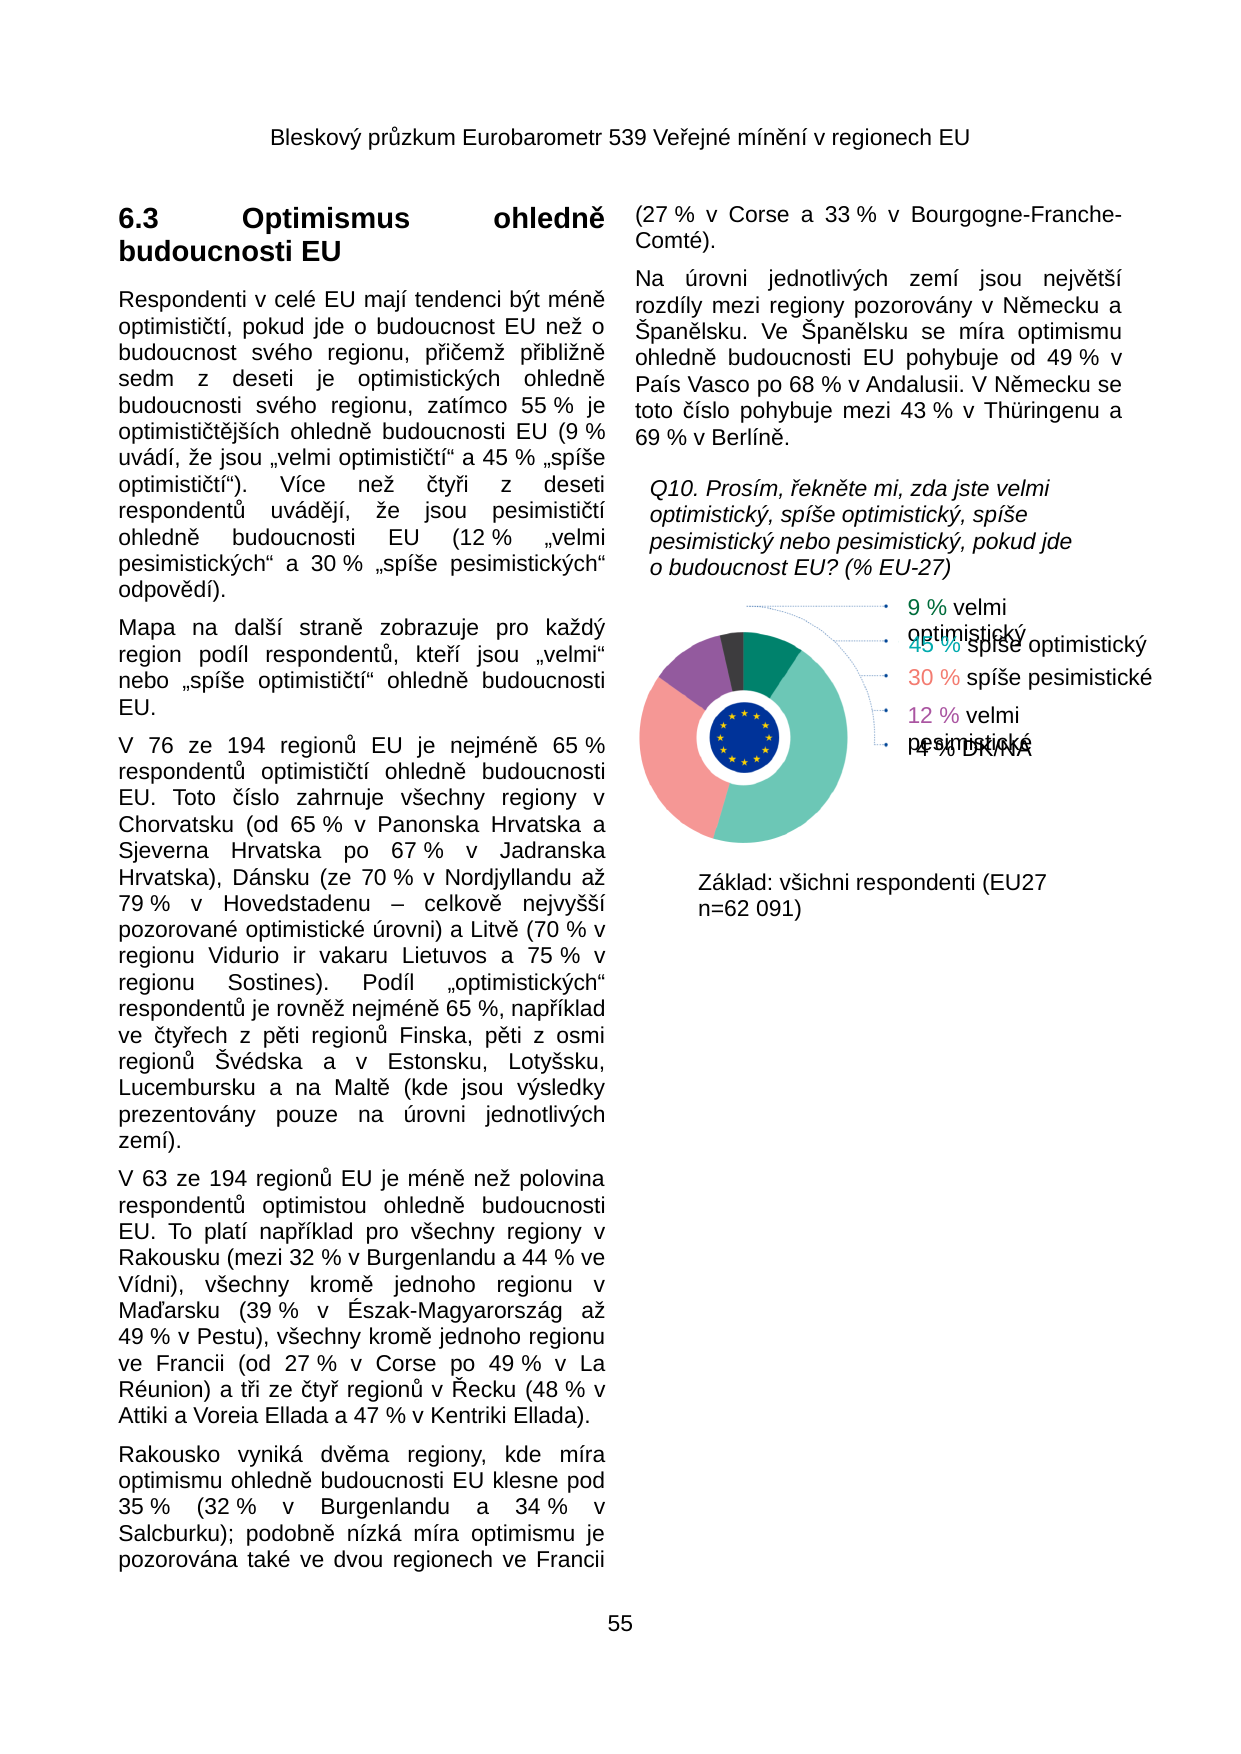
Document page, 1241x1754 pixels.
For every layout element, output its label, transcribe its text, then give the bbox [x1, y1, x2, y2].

text Rakousko vyniká dvěma regiony, kde míra optimismu ohledně budoucnosti EU klesne pod 35 % (32 % v Burgenlandu a 34 % v Salcburku); podobně nízká míra optimismu je pozorována také ve dvou regionech ve Francii [118, 1441, 605, 1572]
text (27 % v Corse a 33 % v Bourgogne-Franche-Comté). [635, 201, 1122, 253]
text Na úrovni jednotlivých zemí jsou největší rozdíly mezi regiony pozorovány v Německu a Španělsku. Ve Španělsku se míra optimismu ohledně budoucnosti EU pohybuje od 49 % v País Vasco po 68 % v Andalusii. V Německu se toto číslo pohybuje mezi 43 % v Thüringenu a 69 % v Berlíně. [635, 265, 1122, 450]
text Mapa na další straně zobrazuje pro každý region podíl respondentů, kteří jsou „velmi“ nebo „spíše optimističtí“ ohledně budoucnosti EU. [118, 614, 605, 720]
subtitle 6.3 Optimismus ohledně budoucnosti EU [118, 201, 605, 268]
text V 76 ze 194 regionů EU je nejméně 65 % respondentů optimističtí ohledně budoucnosti EU. Toto číslo zahrnuje všechny regiony v Chorvatsku (od 65 % v Panonska Hrvatska a Sjeverna Hrvatska po 67 % v Jadranska Hrvatska), Dánsku (ze 70 % v Nordjyllandu až 79 % v Hovedstadenu – celkově nejvyšší pozorované optimistické úrovni) a Litvě (70 % v regionu Vidurio ir vakaru Lietuvos a 75 % v regionu Sostines). Podíl „optimistických“ respondentů je rovněž nejméně 65 %, například ve čtyřech z pěti regionů Finska, pěti z osmi regionů Švédska a v Estonsku, Lotyšsku, Lucembursku a na Maltě (kde jsou výsledky prezentovány pouze na úrovni jednotlivých zemí). [118, 732, 605, 1153]
picture [634, 596, 899, 846]
text V 63 ze 194 regionů EU je méně než polovina respondentů optimistou ohledně budoucnosti EU. To platí například pro všechny regiony v Rakousku (mezi 32 % v Burgenlandu a 44 % ve Vídni), všechny kromě jednoho regionu v Maďarsku (39 % v Észak-Magyarország až 49 % v Pestu), všechny kromě jednoho regionu ve Francii (od 27 % v Corse po 49 % v La Réunion) a tři ze čtyř regionů v Řecku (48 % v Attiki a Voreia Ellada a 47 % v Kentriki Ellada). [118, 1165, 605, 1429]
text Respondenti v celé EU mají tendenci být méně optimističtí, pokud jde o budoucnost EU než o budoucnost svého regionu, přičemž přibližně sedm z deseti je optimistických ohledně budoucnosti svého regionu, zatímco 55 % je optimističtějších ohledně budoucnosti EU (9 % uvádí, že jsou „velmi optimističtí“ a 45 % „spíše optimističtí“). Více než čtyři z deseti respondentů uvádějí, že jsou pesimističtí ohledně budoucnosti EU (12 % „velmi pesimistických“ a 30 % „spíše pesimistických“ odpovědí). [118, 286, 605, 602]
